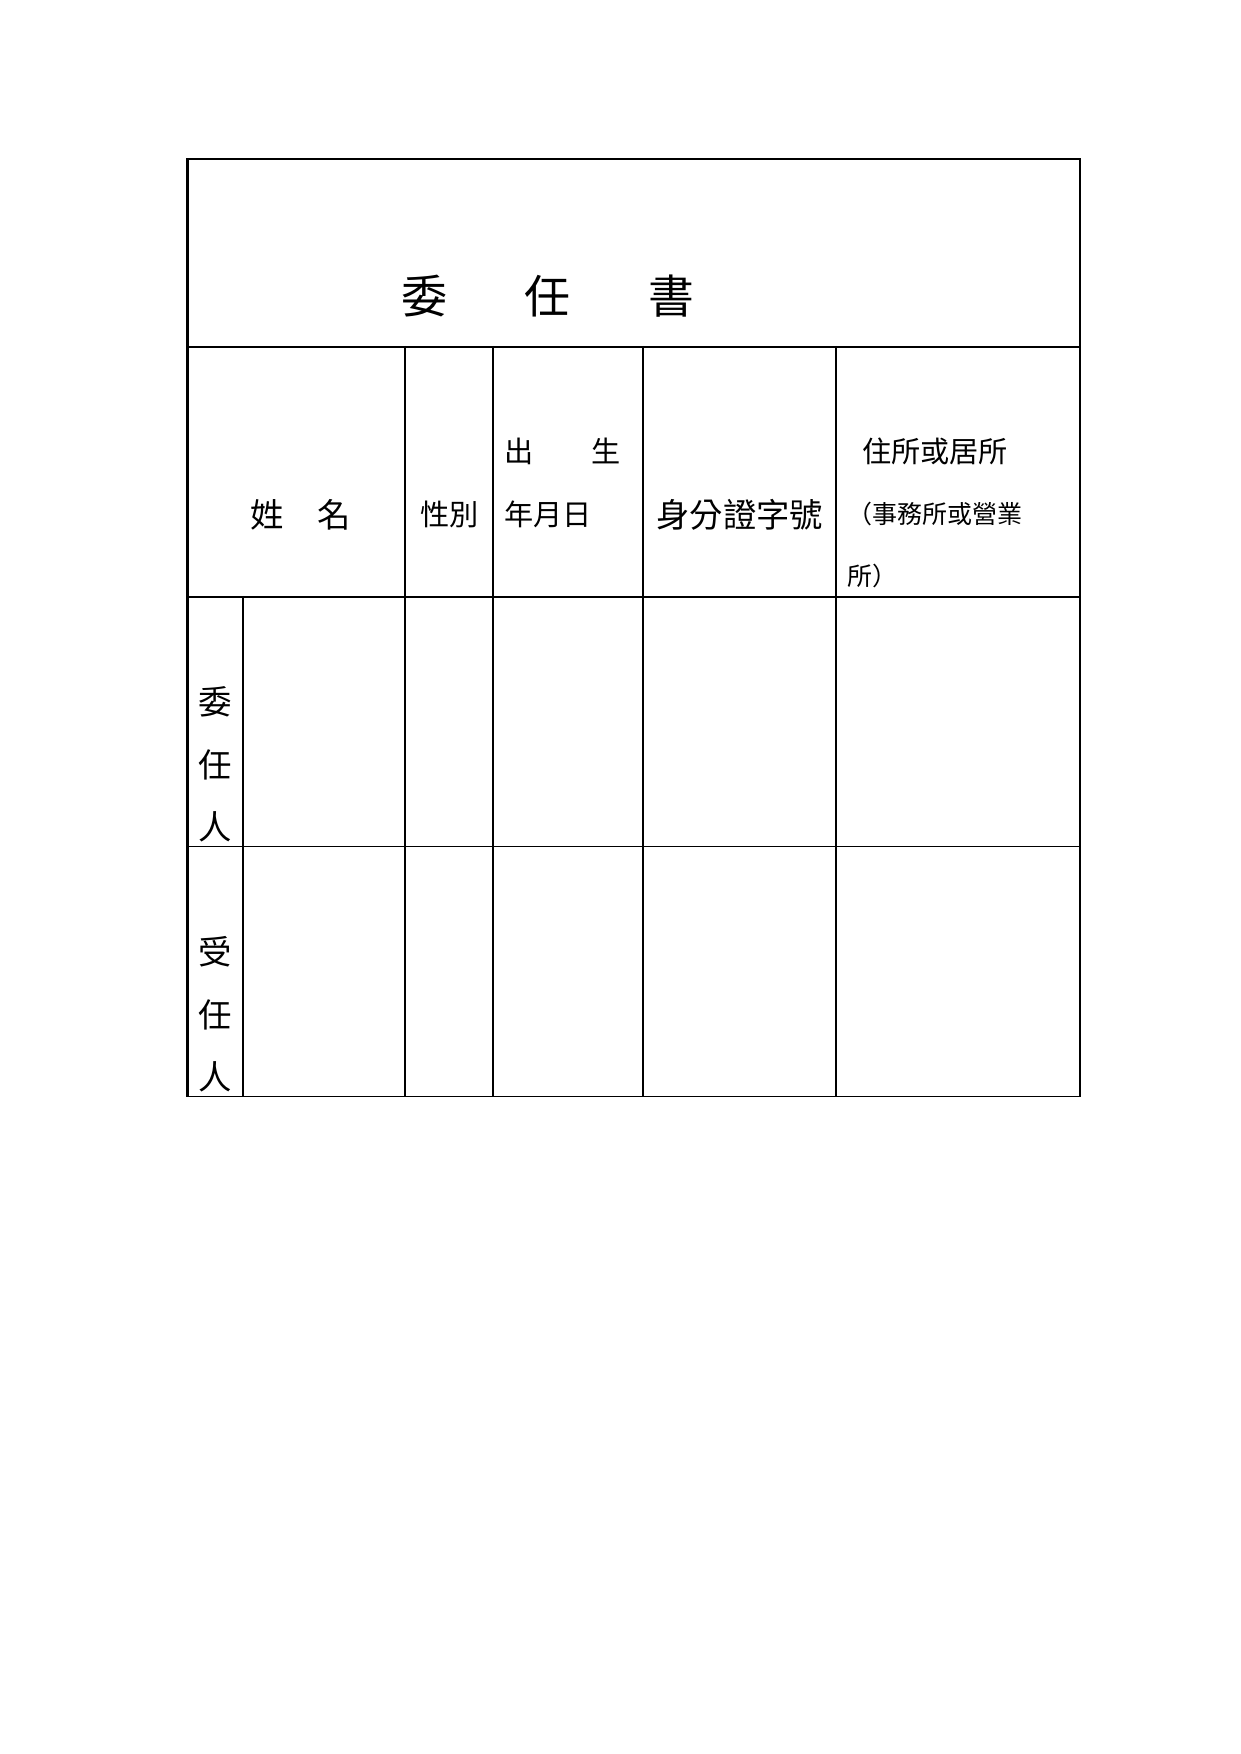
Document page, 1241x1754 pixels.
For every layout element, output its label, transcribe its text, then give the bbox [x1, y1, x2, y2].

table_cell [837, 598, 1079, 846]
table_cell [644, 598, 835, 846]
table_cell [406, 847, 492, 1096]
table_cell [244, 598, 404, 846]
table_cell [494, 598, 642, 846]
table_cell [406, 598, 492, 846]
table_cell 受 任 人 [189, 847, 242, 1096]
table_cell [494, 847, 642, 1096]
table_cell 身分證字號 [644, 348, 835, 596]
table_cell 出 生 年月日 [494, 348, 642, 596]
table_cell 住所或居所 （事務所或營業所） [837, 348, 1079, 596]
table_cell 委 任 人 [189, 598, 242, 846]
table_cell 性別 [406, 348, 492, 596]
table_cell [644, 847, 835, 1096]
table_cell 姓 名 [189, 348, 404, 596]
table_header 委任書 [189, 160, 1079, 346]
table_cell [837, 847, 1079, 1096]
table_cell [244, 847, 404, 1096]
